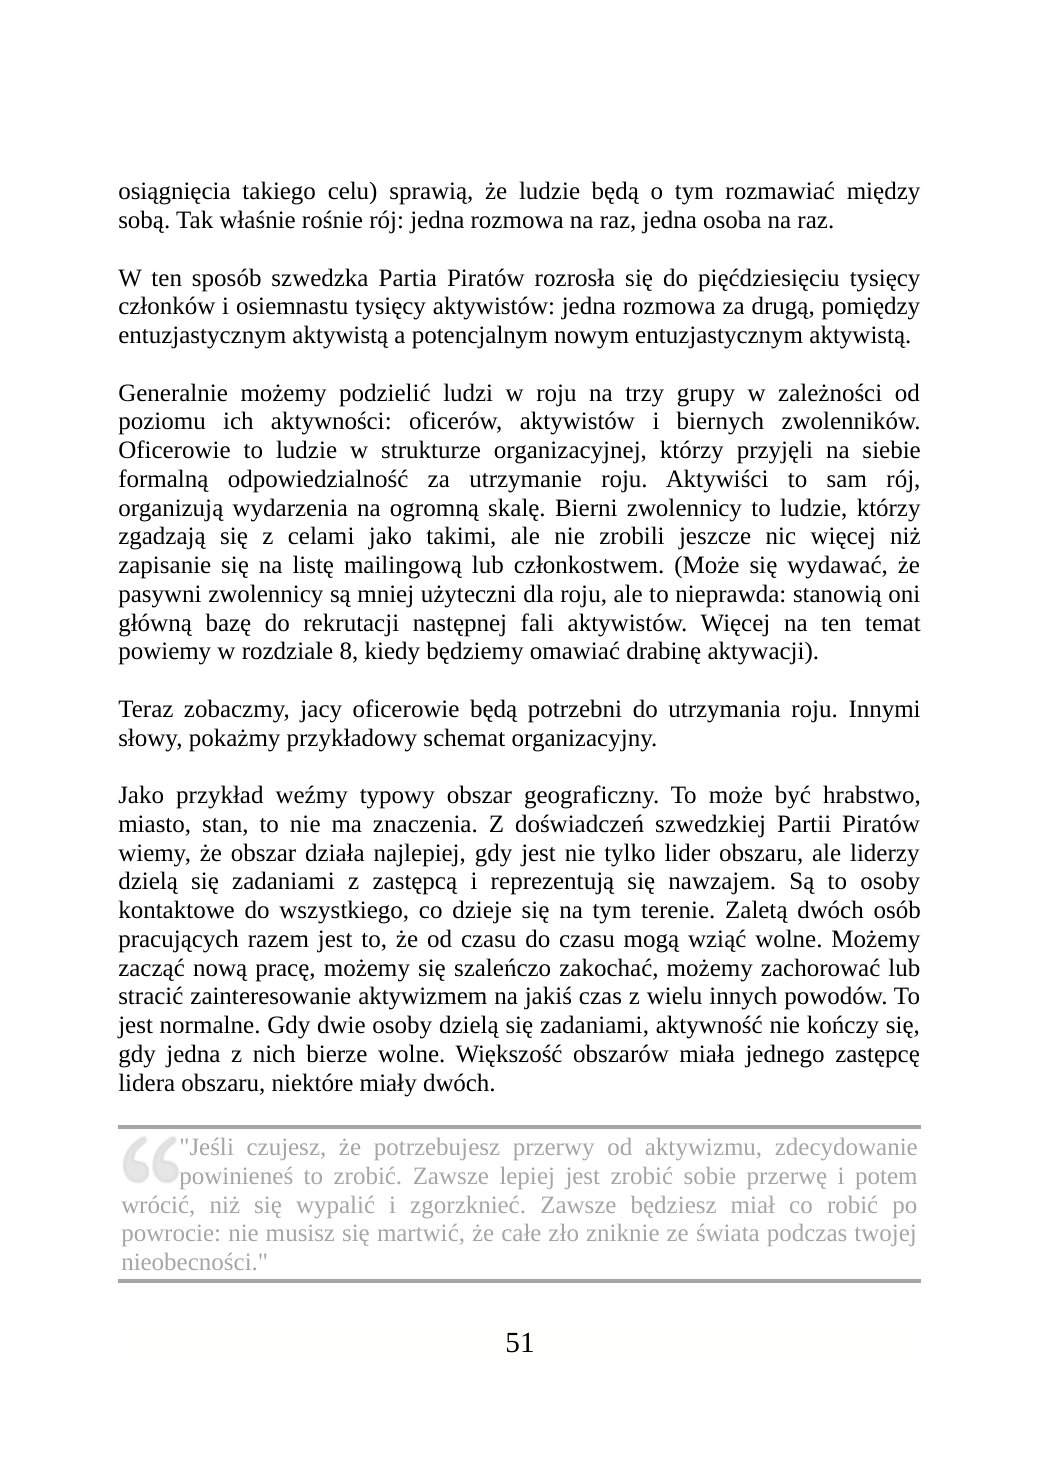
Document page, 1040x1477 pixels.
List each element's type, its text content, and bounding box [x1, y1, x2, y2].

text Jako przykład weźmy typowy obszar geograficzny. To może być hrabstwo, miasto, stan, to nie ma znaczenia. Z doświadczeń szwedzkiej Partii Piratów wiemy, że obszar działa najlepiej, gdy jest nie tylko lider obszaru, ale liderzy dzielą się zadaniami z zastępcą i reprezentują się nawzajem. Są to osoby kontaktowe do wszystkiego, co dzieje się na tym terenie. Zaletą dwóch osób pracujących razem jest to, że od czasu do czasu mogą wziąć wolne. Możemy zacząć nową pracę, możemy się szaleńczo zakochać, możemy zachorować lub stracić zainteresowanie aktywizmem na jakiś czas z wielu innych powodów. To jest normalne. Gdy dwie osoby dzielą się zadaniami, aktywność nie kończy się, gdy jedna z nich bierze wolne. Większość obszarów miała jednego zastępcę lidera obszaru, niektóre miały dwóch. [118, 780, 921, 1096]
table_header "Jeśli czujesz, że potrzebujesz przerwy od aktywizmu, zdecydowanie powinieneś to zrobić. Zawsze lepiej jest zrobić sobie przerwę i potem wrócić, niż się wypalić i zgorzknieć. Zawsze będziesz miał co robić po powrocie: nie musisz się martwić, że całe zło zniknie ze świata podczas twojej nieobecności." [118, 1129, 921, 1279]
text W ten sposób szwedzka Partia Piratów rozrosła się do pięćdziesięciu tysięcy członków i osiemnastu tysięcy aktywistów: jedna rozmowa za drugą, pomiędzy entuzjastycznym aktywistą a potencjalnym nowym entuzjastycznym aktywistą. [118, 263, 921, 349]
picture [121, 1132, 179, 1184]
text osiągnięcia takiego celu) sprawią, że ludzie będą o tym rozmawiać między sobą. Tak właśnie rośnie rój: jedna rozmowa na raz, jedna osoba na raz. [118, 176, 921, 234]
text Teraz zobaczmy, jacy oficerowie będą potrzebni do utrzymania roju. Innymi słowy, pokażmy przykładowy schemat organizacyjny. [118, 694, 921, 751]
text Generalnie możemy podzielić ludzi w roju na trzy grupy w zależności od poziomu ich aktywności: oficerów, aktywistów i biernych zwolenników. Oficerowie to ludzie w strukturze organizacyjnej, którzy przyjęli na siebie formalną odpowiedzialność za utrzymanie roju. Aktywiści to sam rój, organizują wydarzenia na ogromną skalę. Bierni zwolennicy to ludzie, którzy zgadzają się z celami jako takimi, ale nie zrobili jeszcze nic więcej niż zapisanie się na listę mailingową lub członkostwem. (Może się wydawać, że pasywni zwolennicy są mniej użyteczni dla roju, ale to nieprawda: stanowią oni główną bazę do rekrutacji następnej fali aktywistów. Więcej na ten temat powiemy w rozdziale 8, kiedy będziemy omawiać drabinę aktywacji). [118, 378, 921, 665]
